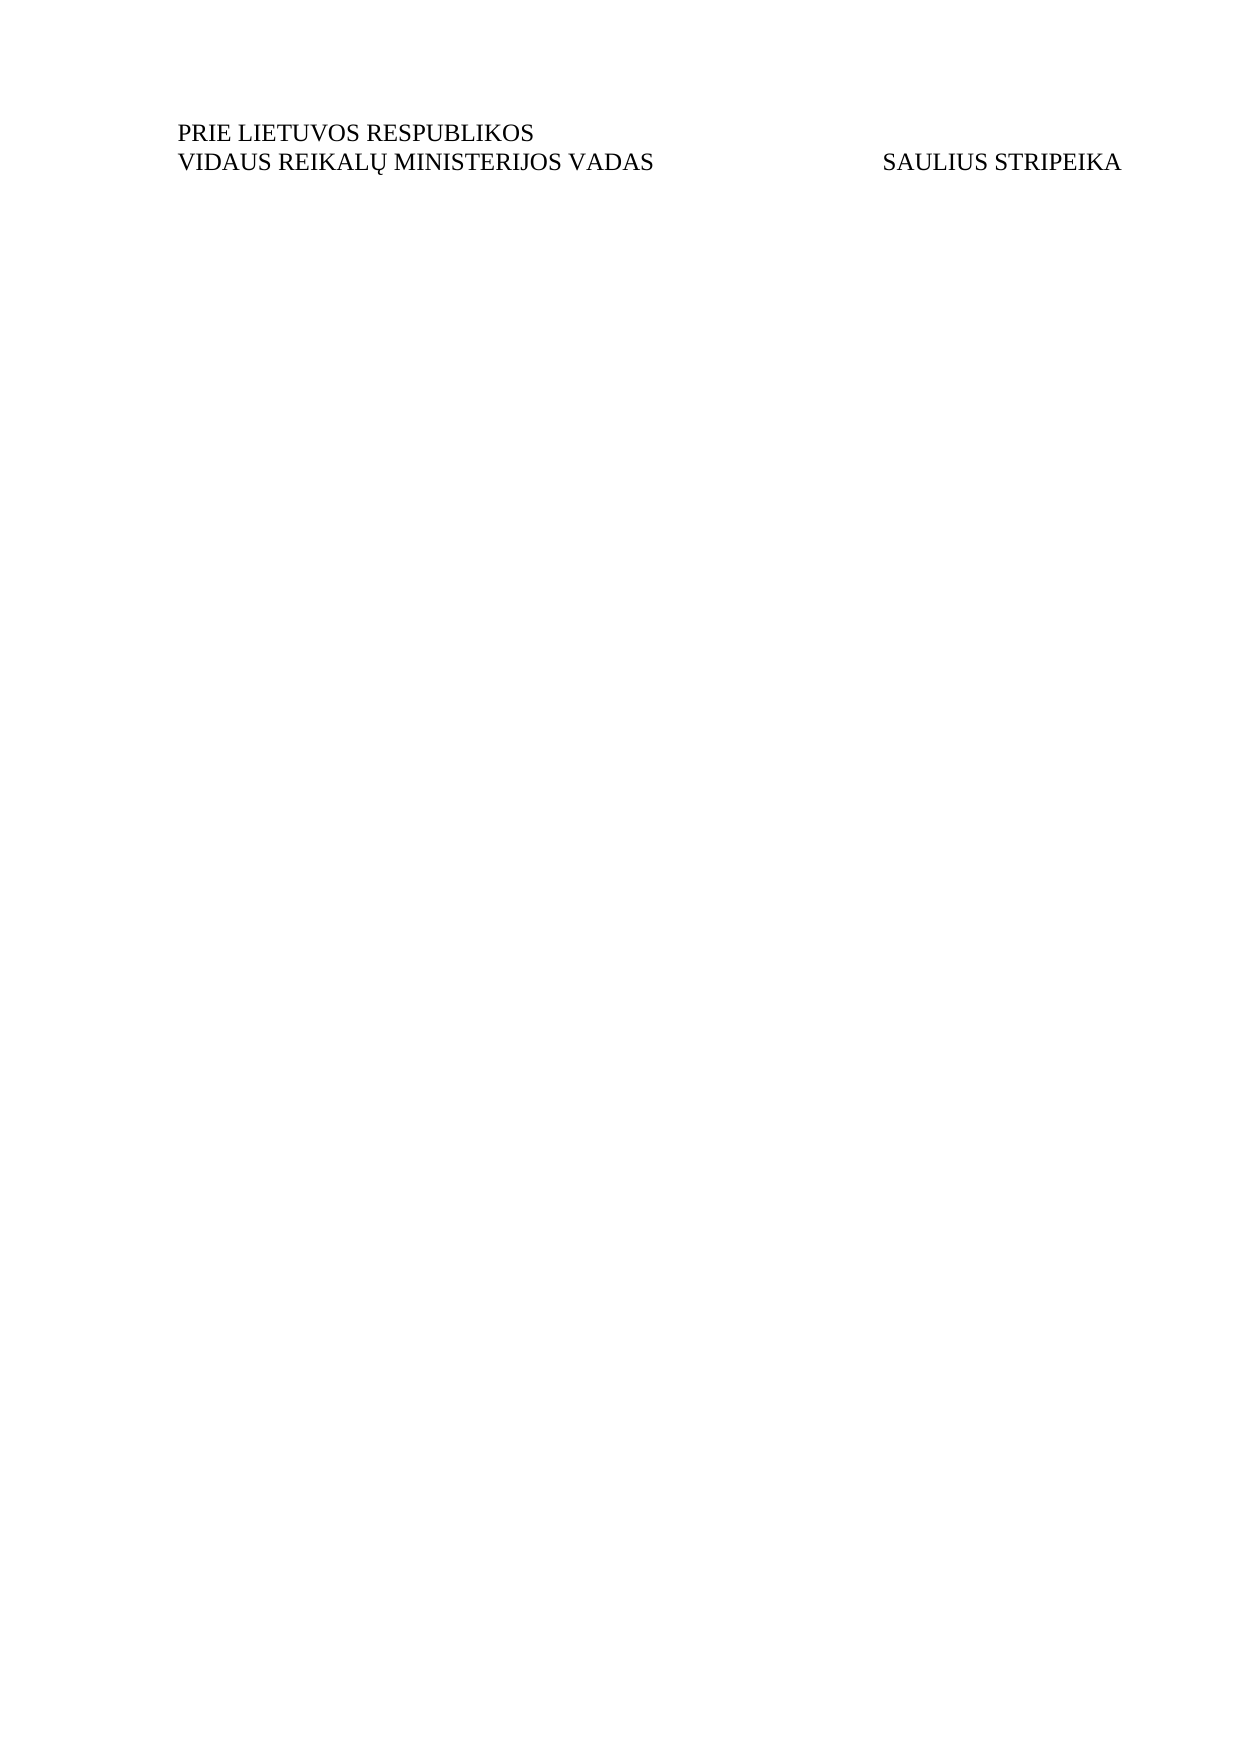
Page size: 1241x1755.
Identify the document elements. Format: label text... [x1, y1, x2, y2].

text VIDAUS REIKALŲ MINISTERIJOS VADAS SAULIUS STRIPEIKA [177, 147, 1122, 176]
text PRIE LIETUVOS RESPUBLIKOS [177, 118, 1122, 147]
